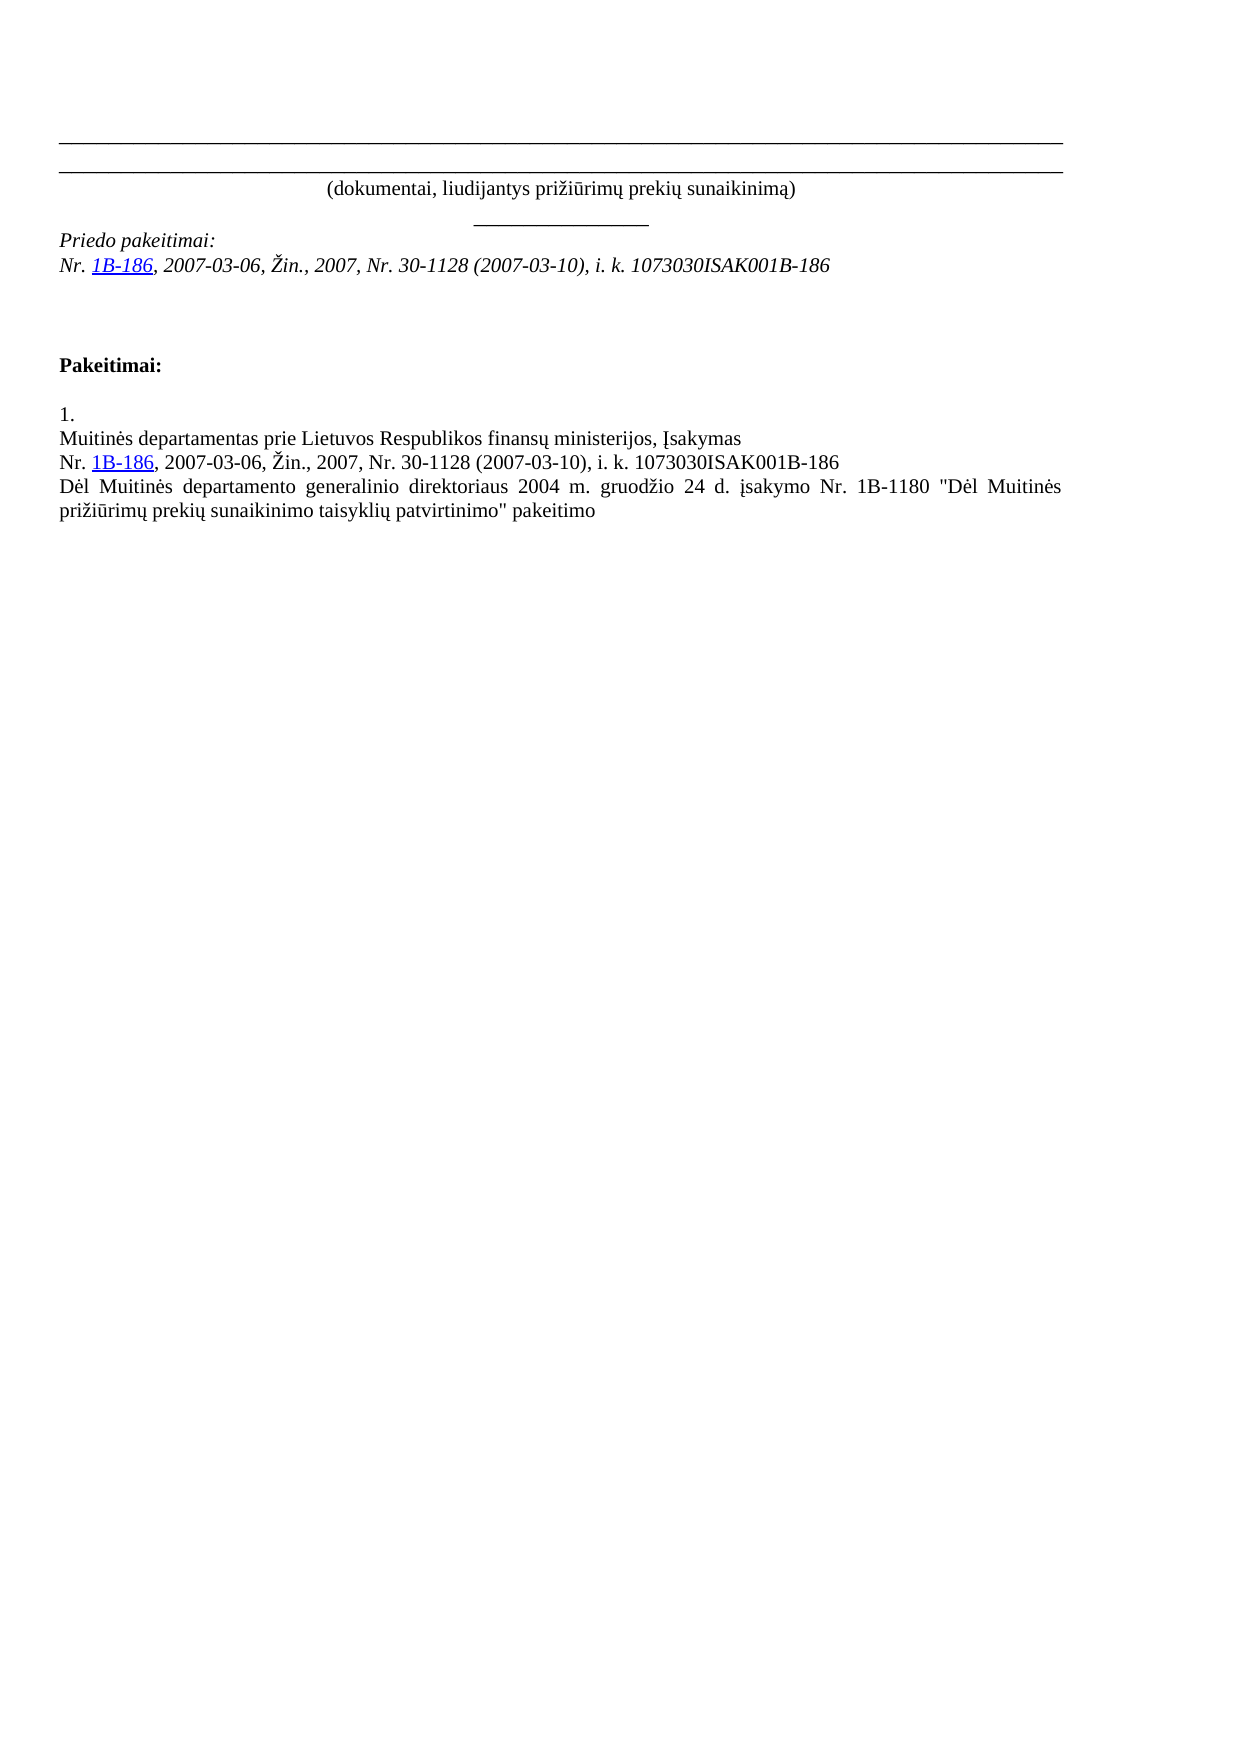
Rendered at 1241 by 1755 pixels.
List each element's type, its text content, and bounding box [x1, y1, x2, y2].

text Dėl Muitinės departamento generalinio direktoriaus 2004 m. gruodžio 24 d. įsakymo Nr. 1B-1180 "Dėl Muitinės prižiūrimų prekių sunaikinimo taisyklių patvirtinimo" pakeitimo [59, 474, 1063, 522]
text Priedo pakeitimai: [59, 228, 1063, 252]
text Pakeitimai: [59, 353, 1063, 377]
text Nr. 1B-186, 2007-03-06, Žin., 2007, Nr. 30-1128 (2007-03-10), i. k. 1073030ISAK001B-186 [59, 252, 1063, 277]
text (dokumentai, liudijantys prižiūrimų prekių sunaikinimą) [59, 176, 1063, 200]
text 1. [59, 402, 1063, 426]
text ______________ [59, 200, 1063, 228]
text Muitinės departamentas prie Lietuvos Respublikos finansų ministerijos, Įsakymas [59, 426, 1063, 450]
text Nr. 1B-186, 2007-03-06, Žin., 2007, Nr. 30-1128 (2007-03-10), i. k. 1073030ISAK001B-186 [59, 450, 1063, 474]
